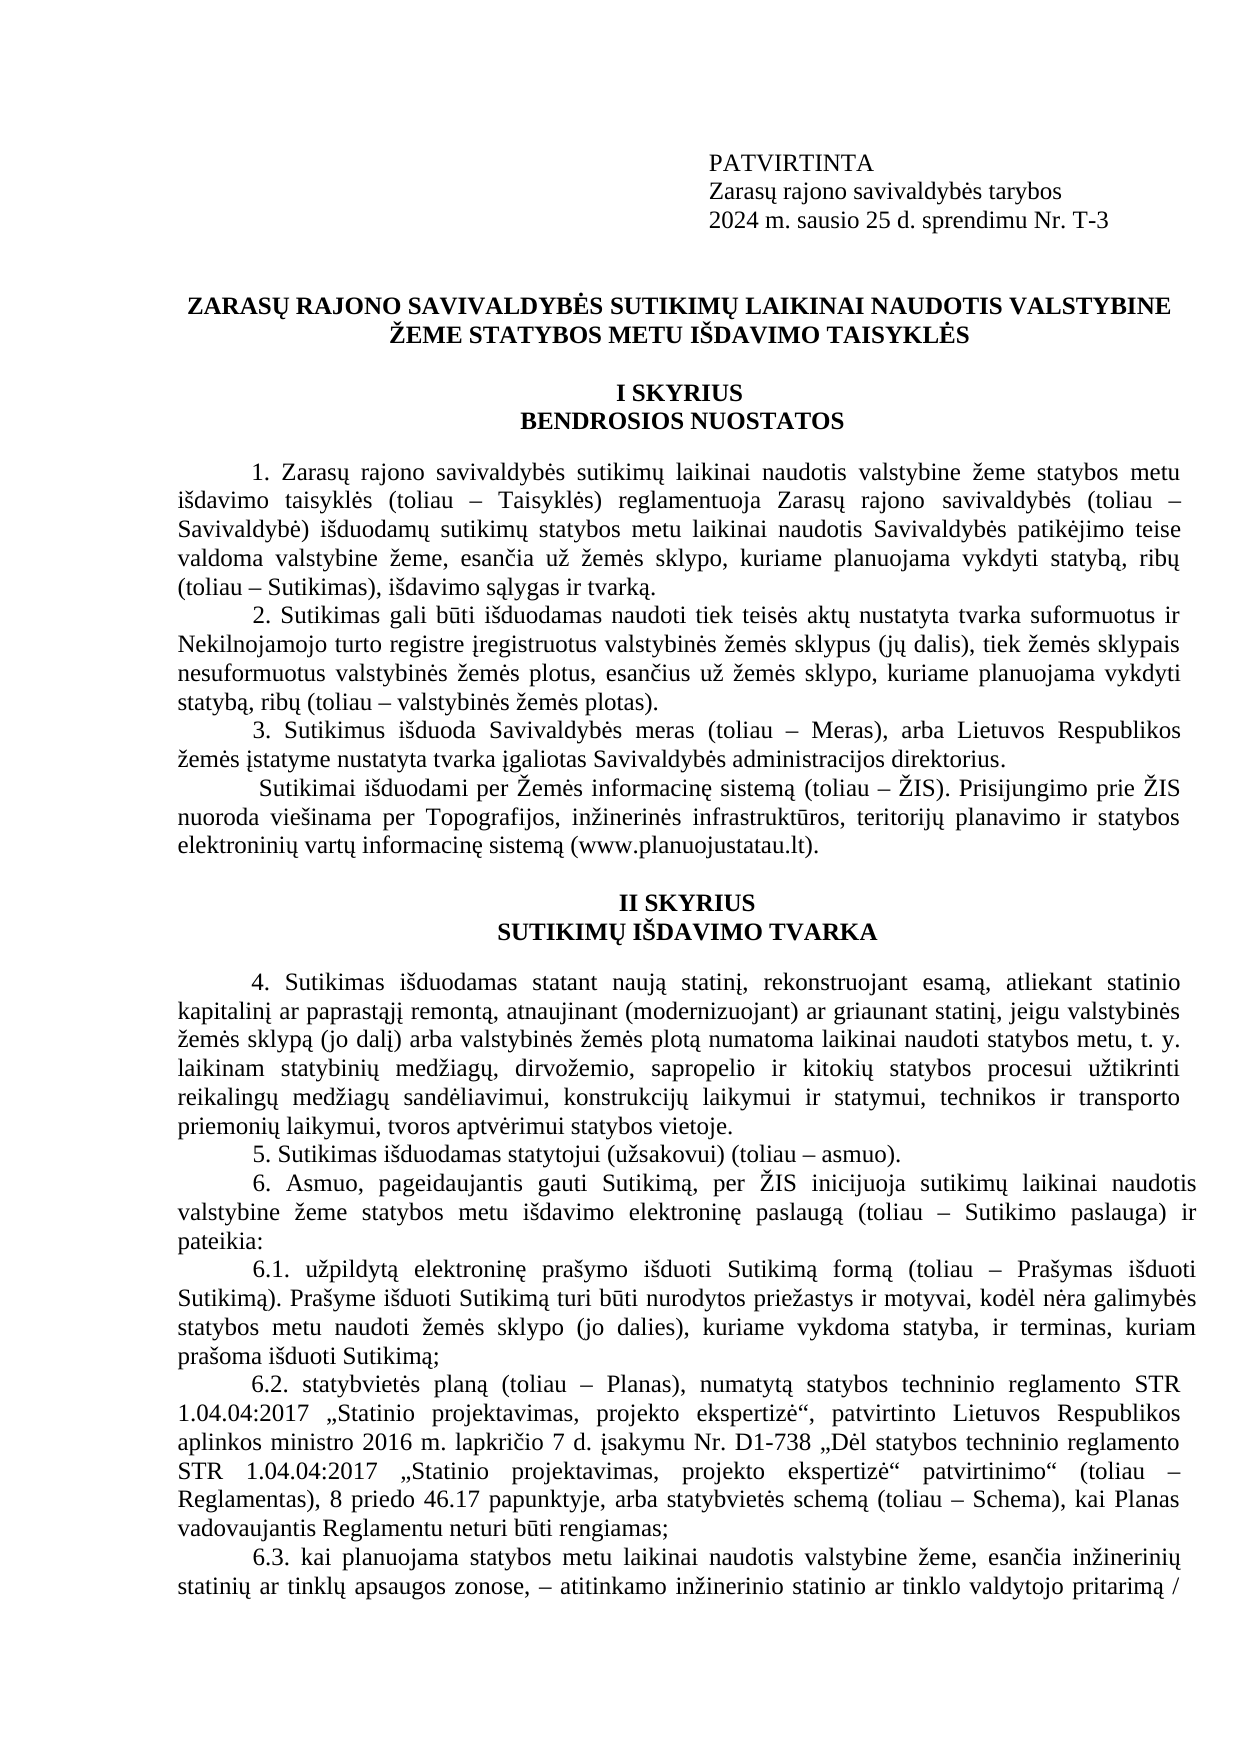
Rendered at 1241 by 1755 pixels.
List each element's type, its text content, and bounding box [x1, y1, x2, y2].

text 5. Sutikimas išduodamas statytojui (užsakovui) (toliau – asmuo). [177, 1139, 1197, 1168]
text I SKYRIUS [177, 378, 1181, 406]
text PATVIRTINTA [177, 148, 1181, 176]
text 1. Zarasų rajono savivaldybės sutikimų laikinai naudotis valstybine žeme statybos metu išdavimo taisyklės (toliau – Taisyklės) reglamentuoja Zarasų rajono savivaldybės (toliau – Savivaldybė) išduodamų sutikimų statybos metu laikinai naudotis Savivaldybės patikėjimo teise valdoma valstybine žeme, esančia už žemės sklypo, kuriame planuojama vykdyti statybą, ribų (toliau – Sutikimas), išdavimo sąlygas ir tvarką. [177, 457, 1181, 600]
text BENDROSIOS NUOSTATOS [177, 406, 1181, 435]
text 2024 m. sausio 25 d. sprendimu Nr. T-3 [177, 205, 1181, 234]
text 6.3. kai planuojama statybos metu laikinai naudotis valstybine žeme, esančia inžinerinių statinių ar tinklų apsaugos zonose, – atitinkamo inžinerinio statinio ar tinklo valdytojo pritarimą / [177, 1542, 1181, 1599]
text 3. Sutikimus išduoda Savivaldybės meras (toliau – Meras), arba Lietuvos Respublikos žemės įstatyme nustatyta tvarka įgaliotas Savivaldybės administracijos direktorius. [177, 715, 1181, 773]
text 4. Sutikimas išduodamas statant naują statinį, rekonstruojant esamą, atliekant statinio kapitalinį ar paprastąjį remontą, atnaujinant (modernizuojant) ar griaunant statinį, jeigu valstybinės žemės sklypą (jo dalį) arba valstybinės žemės plotą numatoma laikinai naudoti statybos metu, t. y. laikinam statybinių medžiagų, dirvožemio, sapropelio ir kitokių statybos procesui užtikrinti reikalingų medžiagų sandėliavimui, konstrukcijų laikymui ir statymui, technikos ir transporto priemonių laikymui, tvoros aptvėrimui statybos vietoje. [177, 967, 1181, 1139]
text 6. Asmuo, pageidaujantis gauti Sutikimą, per ŽIS inicijuoja sutikimų laikinai naudotis valstybine žeme statybos metu išdavimo elektroninę paslaugą (toliau – Sutikimo paslauga) ir pateikia: [177, 1168, 1197, 1254]
text 2. Sutikimas gali būti išduodamas naudoti tiek teisės aktų nustatyta tvarka suformuotus ir Nekilnojamojo turto registre įregistruotus valstybinės žemės sklypus (jų dalis), tiek žemės sklypais nesuformuotus valstybinės žemės plotus, esančius už žemės sklypo, kuriame planuojama vykdyti statybą, ribų (toliau – valstybinės žemės plotas). [177, 600, 1181, 715]
text 6.1. užpildytą elektroninę prašymo išduoti Sutikimą formą (toliau – Prašymas išduoti Sutikimą). Prašyme išduoti Sutikimą turi būti nurodytos priežastys ir motyvai, kodėl nėra galimybės statybos metu naudoti žemės sklypo (jo dalies), kuriame vykdoma statyba, ir terminas, kuriam prašoma išduoti Sutikimą; [177, 1254, 1197, 1369]
text SUTIKIMŲ IŠDAVIMO TVARKA [177, 917, 1197, 945]
text ZARASŲ RAJONO SAVIVALDYBĖS SUTIKIMŲ LAIKINAI NAUDOTIS VALSTYBINE ŽEME STATYBOS METU IŠDAVIMO TAISYKLĖS [177, 291, 1181, 349]
text 6.2. statybvietės planą (toliau – Planas), numatytą statybos techninio reglamento STR 1.04.04:2017 „Statinio projektavimas, projekto ekspertizė“, patvirtinto Lietuvos Respublikos aplinkos ministro 2016 m. lapkričio 7 d. įsakymu Nr. D1-738 „Dėl statybos techninio reglamento STR 1.04.04:2017 „Statinio projektavimas, projekto ekspertizė“ patvirtinimo“ (toliau – Reglamentas), 8 priedo 46.17 papunktyje, arba statybvietės schemą (toliau – Schema), kai Planas vadovaujantis Reglamentu neturi būti rengiamas; [177, 1369, 1181, 1542]
text II SKYRIUS [177, 888, 1197, 917]
text Sutikimai išduodami per Žemės informacinę sistemą (toliau – ŽIS). Prisijungimo prie ŽIS nuoroda viešinama per Topografijos, inžinerinės infrastruktūros, teritorijų planavimo ir statybos elektroninių vartų informacinę sistemą (www.planuojustatau.lt). [177, 773, 1181, 859]
text Zarasų rajono savivaldybės tarybos [177, 176, 1181, 205]
